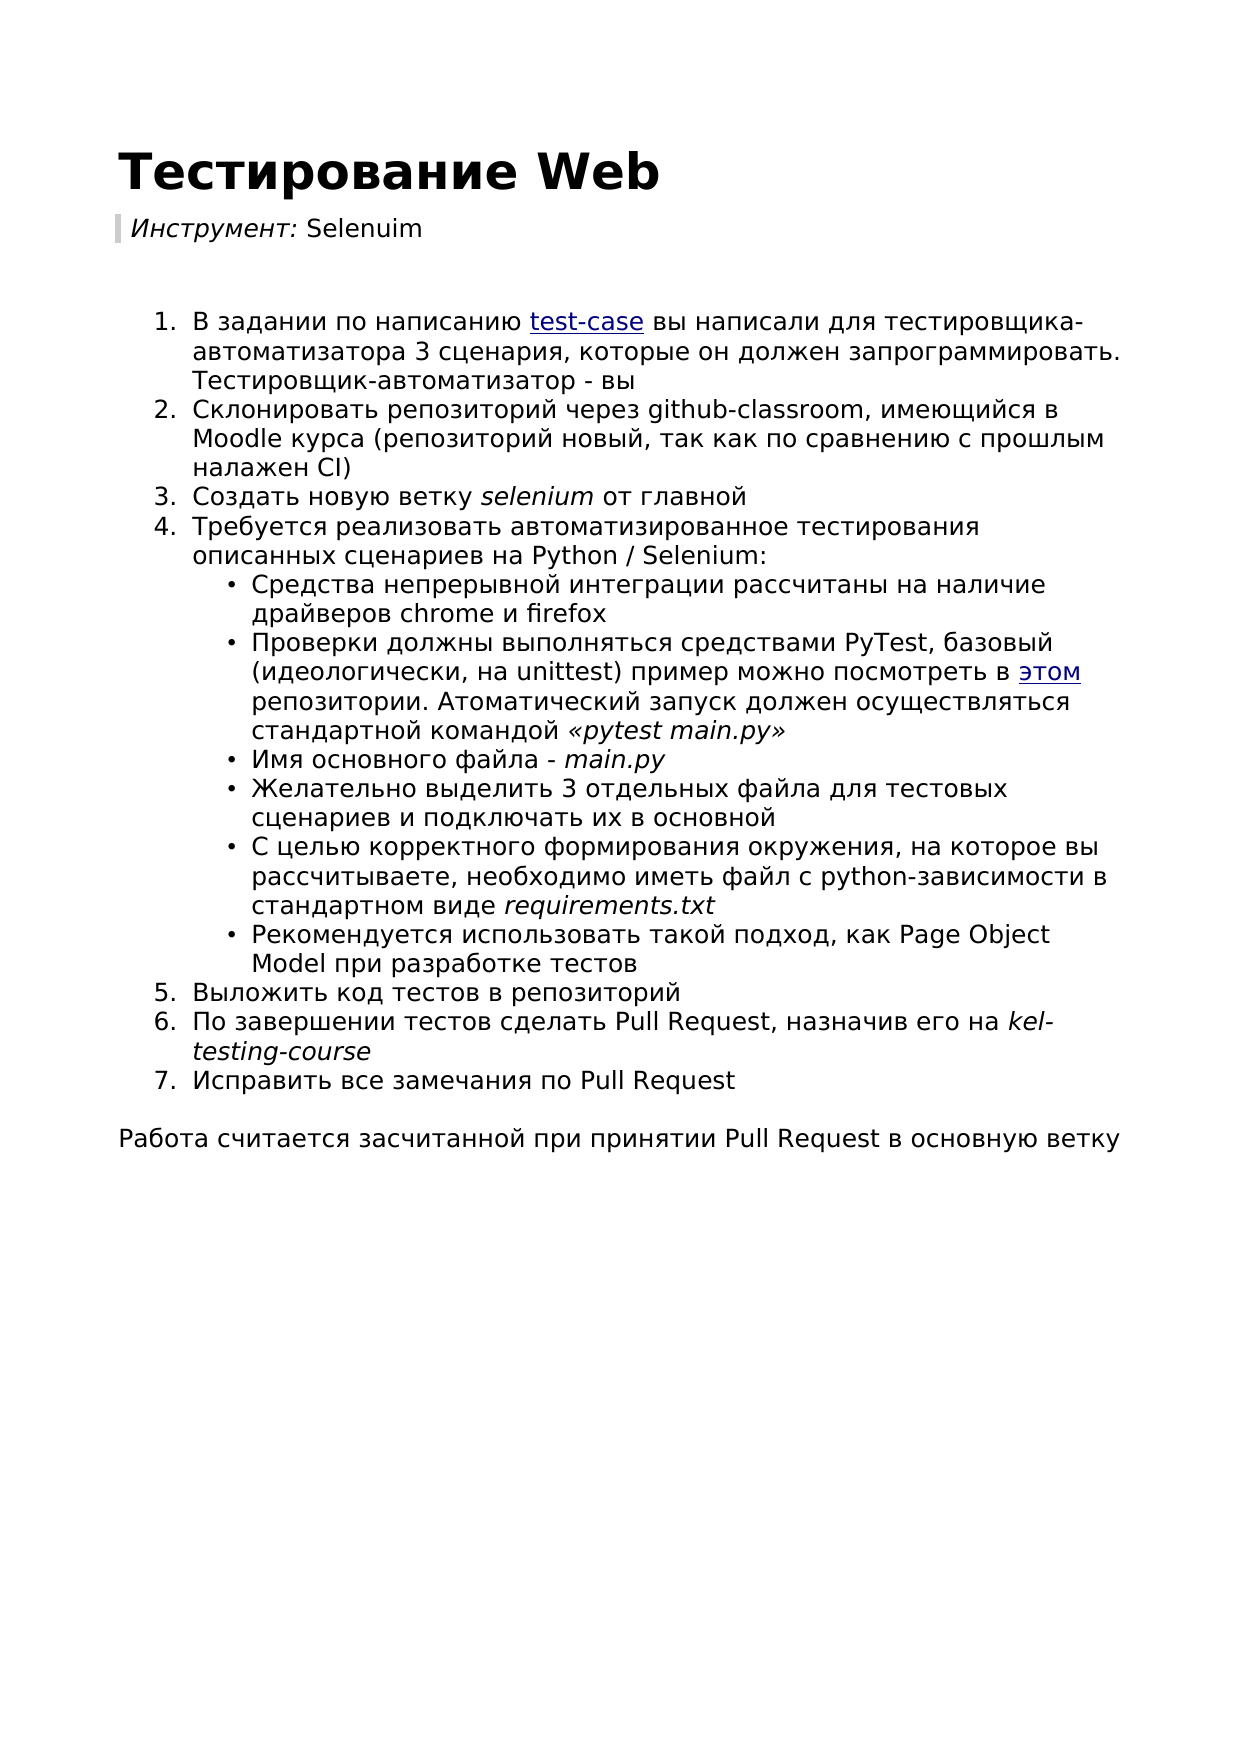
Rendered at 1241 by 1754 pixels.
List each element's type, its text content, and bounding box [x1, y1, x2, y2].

list По завершении тестов сделать Pull Request, назначив его на kel-testing-course [177, 1007, 1122, 1066]
list Рекомендуется использовать такой подход, как Page Object Model при разработке тестов [236, 920, 1122, 978]
list В задании по написанию test-case вы написали для тестировщика-автоматизатора 3 сценария, которые он должен запрограммировать. Тестировщик-автоматизатор - вы [177, 307, 1122, 395]
text Работа считается засчитанной при принятии Pull Request в основную ветку [118, 1124, 1122, 1154]
list Склонировать репозиторий через github-classroom, имеющийся в Moodle курса (репозиторий новый, так как по сравнению с прошлым налажен CI) [177, 395, 1122, 482]
list Желательно выделить 3 отдельных файла для тестовых сценариев и подключать их в основной [236, 774, 1122, 832]
list Проверки должны выполняться средствами PyTest, базовый (идеологически, на unittest) пример можно посмотреть в этом репозитории. Атоматический запуск должен осуществляться стандартной командой «pytest main.py» [236, 628, 1122, 745]
list Средства непрерывной интеграции рассчитаны на наличие драйверов chrome и firefox [236, 570, 1122, 628]
list Имя основного файла - main.py [236, 745, 1122, 774]
list Требуется реализовать автоматизированное тестирования описанных сценариев на Python / Selenium: [177, 512, 1122, 570]
subtitle Тестирование Web [118, 143, 1122, 201]
list С целью корректного формирования окружения, на которое вы рассчитываете, необходимо иметь файл с python-зависимости в стандартном виде requirements.txt [236, 832, 1122, 920]
list Исправить все замечания по Pull Request [177, 1066, 1122, 1095]
list Выложить код тестов в репозиторий [177, 978, 1122, 1007]
list Создать новую ветку selenium от главной [177, 482, 1122, 512]
table_header Инструмент: Selenuim [121, 214, 1122, 243]
